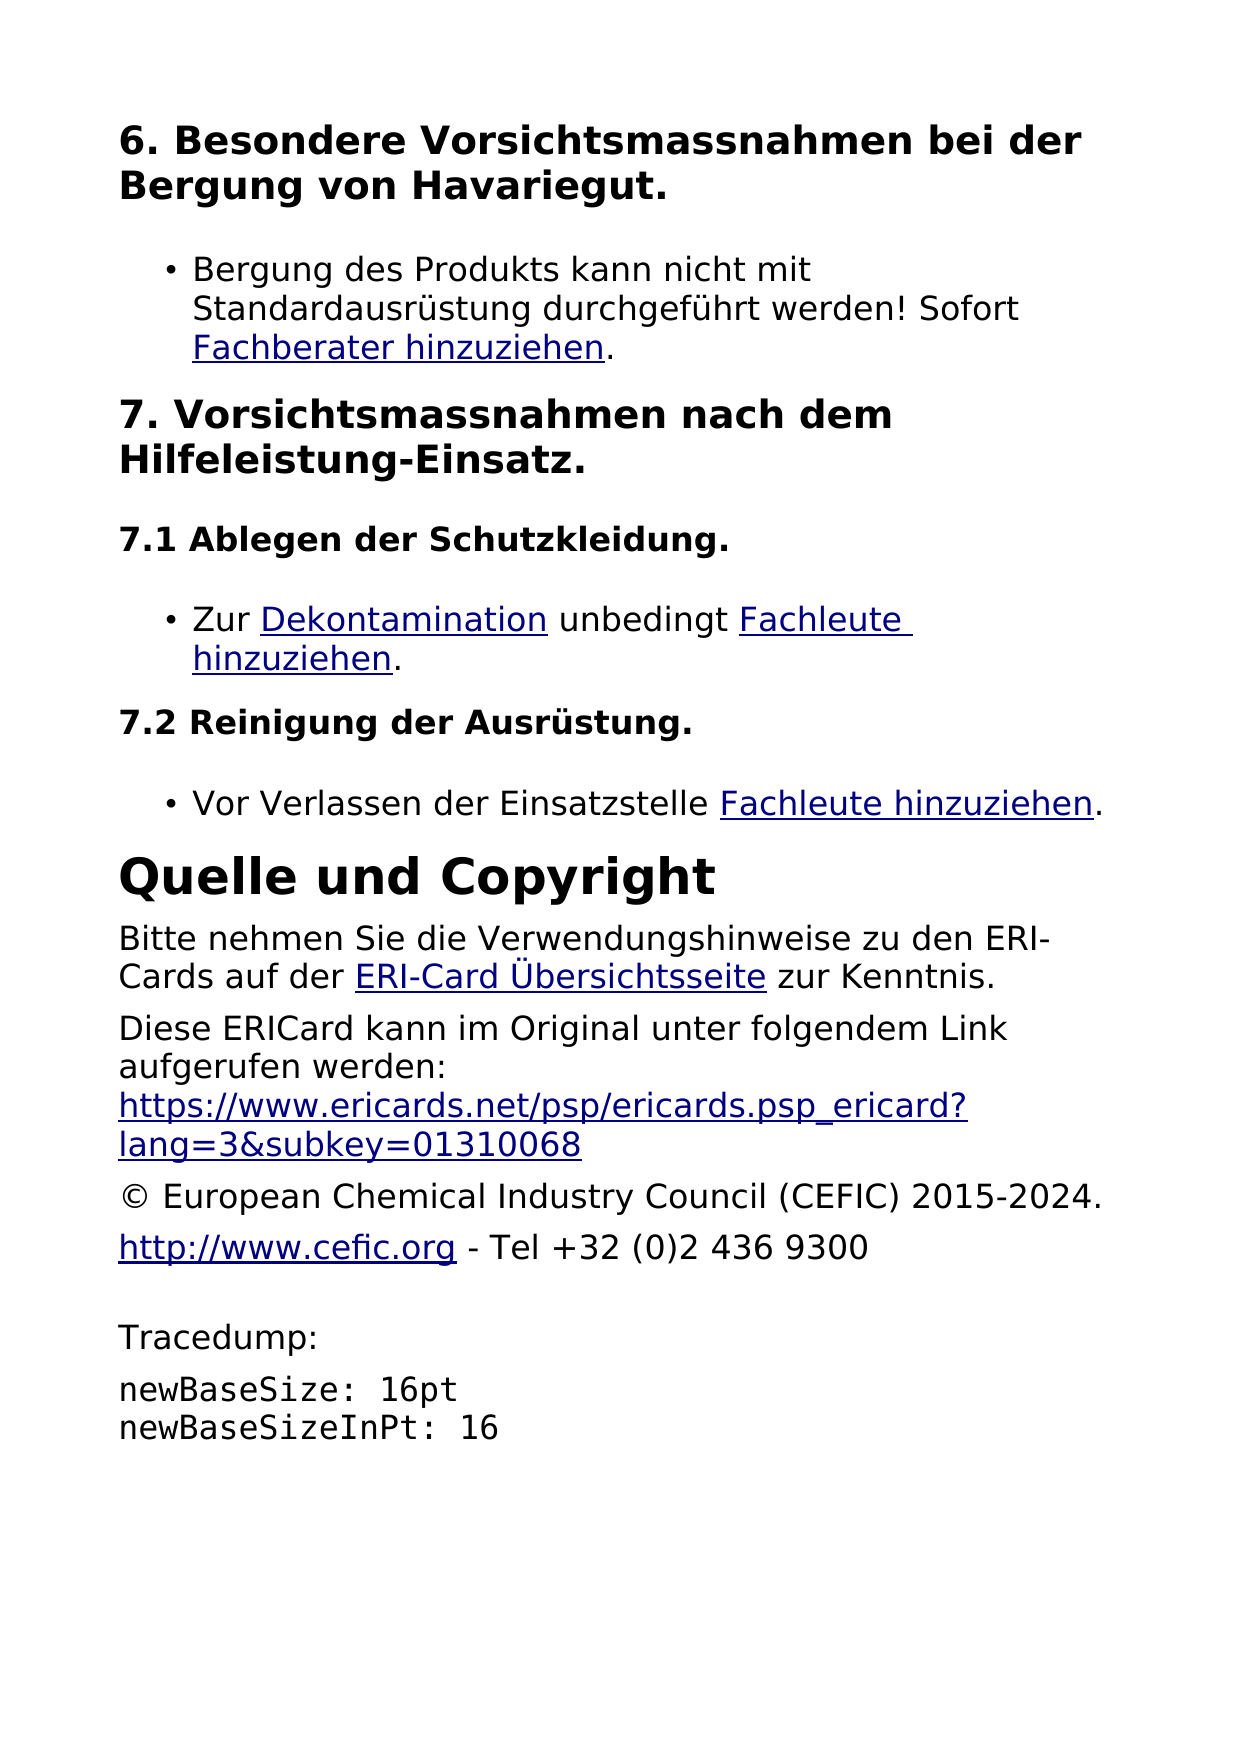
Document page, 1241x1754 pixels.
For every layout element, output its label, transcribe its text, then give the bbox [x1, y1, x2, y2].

text http://www.cefic.org - Tel +32 (0)2 436 9300 [118, 1228, 1122, 1267]
text © European Chemical Industry Council (CEFIC) 2015-2024. [118, 1177, 1122, 1216]
subtitle Quelle und Copyright [118, 848, 1122, 906]
text newBaseSize: 16pt newBaseSizeInPt: 16 [118, 1370, 1122, 1448]
subtitle 7.2 Reinigung der Ausrüstung. [118, 703, 1122, 742]
text Diese ERICard kann im Original unter folgendem Link aufgerufen werden: https://www.ericards.net/psp/ericards.psp_ericard?lang=3&subkey=01310068 [118, 1009, 1122, 1164]
text Bitte nehmen Sie die Verwendungshinweise zu den ERI-Cards auf der ERI-Card Übersichtsseite zur Kenntnis. [118, 919, 1122, 997]
list Zur Dekontamination unbedingt Fachleute hinzuziehen. [177, 601, 1122, 678]
subtitle 7.1 Ablegen der Schutzkleidung. [118, 520, 1122, 559]
text Tracedump: [118, 1280, 1122, 1357]
subtitle 7. Vorsichtsmassnahmen nach dem Hilfeleistung-Einsatz. [118, 392, 1122, 482]
list Vor Verlassen der Einsatzstelle Fachleute hinzuziehen. [177, 784, 1122, 823]
subtitle 6. Besondere Vorsichtsmassnahmen bei der Bergung von Havariegut. [118, 118, 1122, 208]
list Bergung des Produkts kann nicht mit Standardausrüstung durchgeführt werden! Sofort Fachberater hinzuziehen. [177, 251, 1122, 367]
